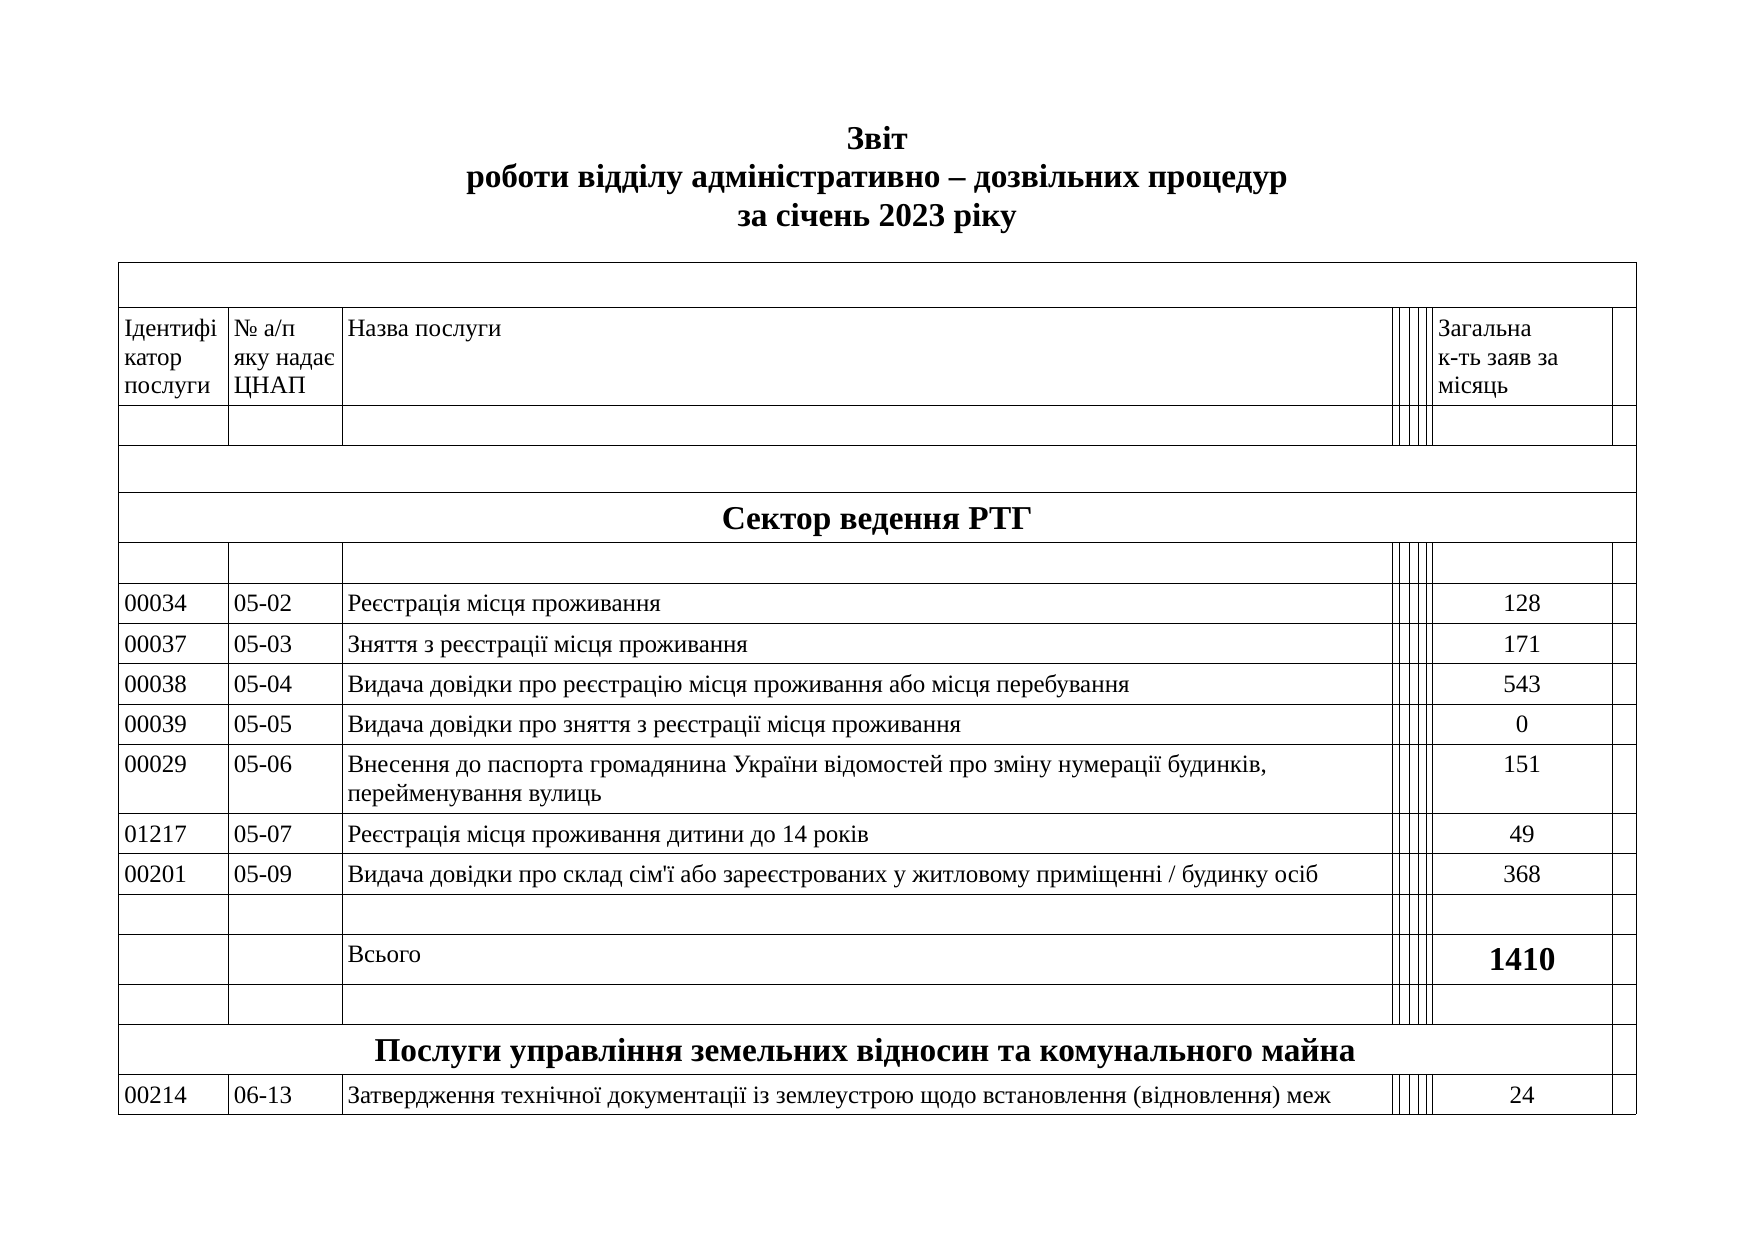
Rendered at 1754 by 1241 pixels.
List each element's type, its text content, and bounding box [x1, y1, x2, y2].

table_cell Послуги управління земельних відносин та комунального майна [119, 1025, 1612, 1074]
table_cell [1427, 985, 1432, 1024]
table_cell Загальна к-ть заяв за місяць [1433, 308, 1612, 405]
table_cell [1410, 935, 1418, 984]
table_cell [1393, 543, 1399, 582]
table_cell 128 [1433, 584, 1612, 623]
table_cell [119, 935, 228, 984]
table_cell 1410 [1433, 935, 1612, 984]
table_cell [1427, 1075, 1432, 1114]
table_cell [119, 406, 228, 445]
table_cell [1427, 543, 1432, 582]
table_cell [1410, 854, 1418, 893]
table_cell Затвердження технічної документації із землеустрою щодо встановлення (відновлення) меж [343, 1075, 1392, 1114]
table_cell [1419, 308, 1426, 405]
table_cell [1433, 895, 1612, 934]
table_cell [1427, 624, 1432, 663]
table_cell [1427, 705, 1432, 744]
table_cell [1419, 745, 1426, 813]
table_cell Видача довідки про реєстрацію місця проживання або місця перебування [343, 664, 1392, 703]
table_cell Сектор ведення РТГ [119, 493, 1636, 542]
table_cell 00029 [119, 745, 228, 813]
table_cell [1400, 745, 1409, 813]
table_cell [1400, 895, 1409, 934]
table_cell [1393, 406, 1399, 445]
table_cell [1419, 624, 1426, 663]
text Звіт [118, 118, 1636, 156]
table_cell 171 [1433, 624, 1612, 663]
table_cell 00039 [119, 705, 228, 744]
table_cell [1613, 814, 1636, 853]
table_cell [1400, 814, 1409, 853]
table_cell 05-03 [229, 624, 342, 663]
table_cell [1613, 308, 1636, 405]
table_cell [1419, 406, 1426, 445]
table_cell [1613, 854, 1636, 893]
table_cell 01217 [119, 814, 228, 853]
table_cell 543 [1433, 664, 1612, 703]
table_cell [1433, 406, 1612, 445]
table_cell [229, 406, 342, 445]
table_cell [1393, 985, 1399, 1024]
table_cell [343, 406, 1392, 445]
table_cell [1613, 664, 1636, 703]
table_cell [1410, 705, 1418, 744]
table_cell [1400, 664, 1409, 703]
table_cell 151 [1433, 745, 1612, 813]
table_cell [1410, 624, 1418, 663]
table_cell [1400, 705, 1409, 744]
table_cell [1419, 543, 1426, 582]
table_cell [343, 895, 1392, 934]
table_cell Реєстрація місця проживання дитини до 14 років [343, 814, 1392, 853]
table_cell [1427, 854, 1432, 893]
table_cell [229, 985, 342, 1024]
table_cell [1393, 664, 1399, 703]
table_cell [1613, 1075, 1636, 1114]
table_cell [1613, 895, 1636, 934]
text роботи відділу адміністративно – дозвільних процедур [118, 156, 1636, 195]
table_cell [1400, 543, 1409, 582]
table_cell Видача довідки про зняття з реєстрації місця проживання [343, 705, 1392, 744]
table_cell [1400, 308, 1409, 405]
table_cell [1393, 895, 1399, 934]
table_cell [1400, 854, 1409, 893]
table_cell [119, 543, 228, 582]
table_cell [1410, 543, 1418, 582]
table_cell 00214 [119, 1075, 228, 1114]
table_cell [1419, 1075, 1426, 1114]
table_cell 05-02 [229, 584, 342, 623]
table_cell 05-09 [229, 854, 342, 893]
table_cell [1613, 705, 1636, 744]
table_cell [1427, 895, 1432, 934]
table_header [119, 263, 1636, 307]
table_cell 00034 [119, 584, 228, 623]
table_cell [1400, 406, 1409, 445]
table_cell [1613, 985, 1636, 1024]
table_cell [1427, 664, 1432, 703]
table_cell [229, 935, 342, 984]
table_cell [1419, 584, 1426, 623]
table_cell [119, 446, 1636, 492]
table_cell Реєстрація місця проживання [343, 584, 1392, 623]
table_cell Зняття з реєстрації місця проживання [343, 624, 1392, 663]
table_cell [1613, 543, 1636, 582]
table_cell [1410, 308, 1418, 405]
table_cell [1393, 854, 1399, 893]
table_cell 24 [1433, 1075, 1612, 1114]
table_cell [1410, 584, 1418, 623]
table_cell № а/п яку надає ЦНАП [229, 308, 342, 405]
table_cell 05-05 [229, 705, 342, 744]
table_cell [1419, 985, 1426, 1024]
table_cell [1410, 745, 1418, 813]
table_cell [1410, 406, 1418, 445]
table_cell [1410, 985, 1418, 1024]
table_cell [1410, 814, 1418, 853]
table_cell [1613, 935, 1636, 984]
table_cell Видача довідки про склад сім'ї або зареєстрованих у житловому приміщенні / будинку осіб [343, 854, 1392, 893]
table_cell 49 [1433, 814, 1612, 853]
table_cell [1393, 935, 1399, 984]
table_cell [1393, 814, 1399, 853]
table_cell [1613, 624, 1636, 663]
table_cell [343, 985, 1392, 1024]
table_cell [1400, 584, 1409, 623]
table_cell [1427, 745, 1432, 813]
table_cell [1613, 1025, 1636, 1074]
table_cell [1433, 543, 1612, 582]
table_cell [1393, 745, 1399, 813]
table_cell 05-06 [229, 745, 342, 813]
table_cell [1427, 814, 1432, 853]
table_cell Всього [343, 935, 1392, 984]
table_cell [1393, 624, 1399, 663]
table_cell Ідентифікатор послуги [119, 308, 228, 405]
table_cell [1419, 664, 1426, 703]
table_cell [1400, 1075, 1409, 1114]
table_cell [1613, 406, 1636, 445]
table_cell 0 [1433, 705, 1612, 744]
table_cell [1427, 935, 1432, 984]
table_cell [1410, 664, 1418, 703]
table_cell [1400, 624, 1409, 663]
table_cell [1419, 814, 1426, 853]
table_cell [1419, 935, 1426, 984]
table_cell [1410, 895, 1418, 934]
text за січень 2023 ріку [118, 195, 1636, 233]
table_cell [1613, 745, 1636, 813]
table_cell [119, 895, 228, 934]
table_cell [1419, 895, 1426, 934]
table_cell [1400, 935, 1409, 984]
table_cell [1433, 985, 1612, 1024]
table_cell [1419, 705, 1426, 744]
table_cell [229, 895, 342, 934]
table_cell 05-04 [229, 664, 342, 703]
table_cell [1427, 584, 1432, 623]
table_cell 00201 [119, 854, 228, 893]
table_cell Внесення до паспорта громадянина України відомостей про зміну нумерації будинків, перейменування вулиць [343, 745, 1392, 813]
table_cell 06-13 [229, 1075, 342, 1114]
table_cell [1410, 1075, 1418, 1114]
table_cell [1393, 584, 1399, 623]
table_cell [1393, 705, 1399, 744]
table_cell 00038 [119, 664, 228, 703]
table_cell [1393, 1075, 1399, 1114]
table_cell 368 [1433, 854, 1612, 893]
table_cell [1419, 854, 1426, 893]
table_cell [1393, 308, 1399, 405]
table_cell Назва послуги [343, 308, 1392, 405]
table_cell [1613, 584, 1636, 623]
table_cell [1400, 985, 1409, 1024]
table_cell [1427, 406, 1432, 445]
table_cell [229, 543, 342, 582]
table_cell [343, 543, 1392, 582]
table_cell 05-07 [229, 814, 342, 853]
table_cell [1427, 308, 1432, 405]
table_cell [119, 985, 228, 1024]
table_cell 00037 [119, 624, 228, 663]
